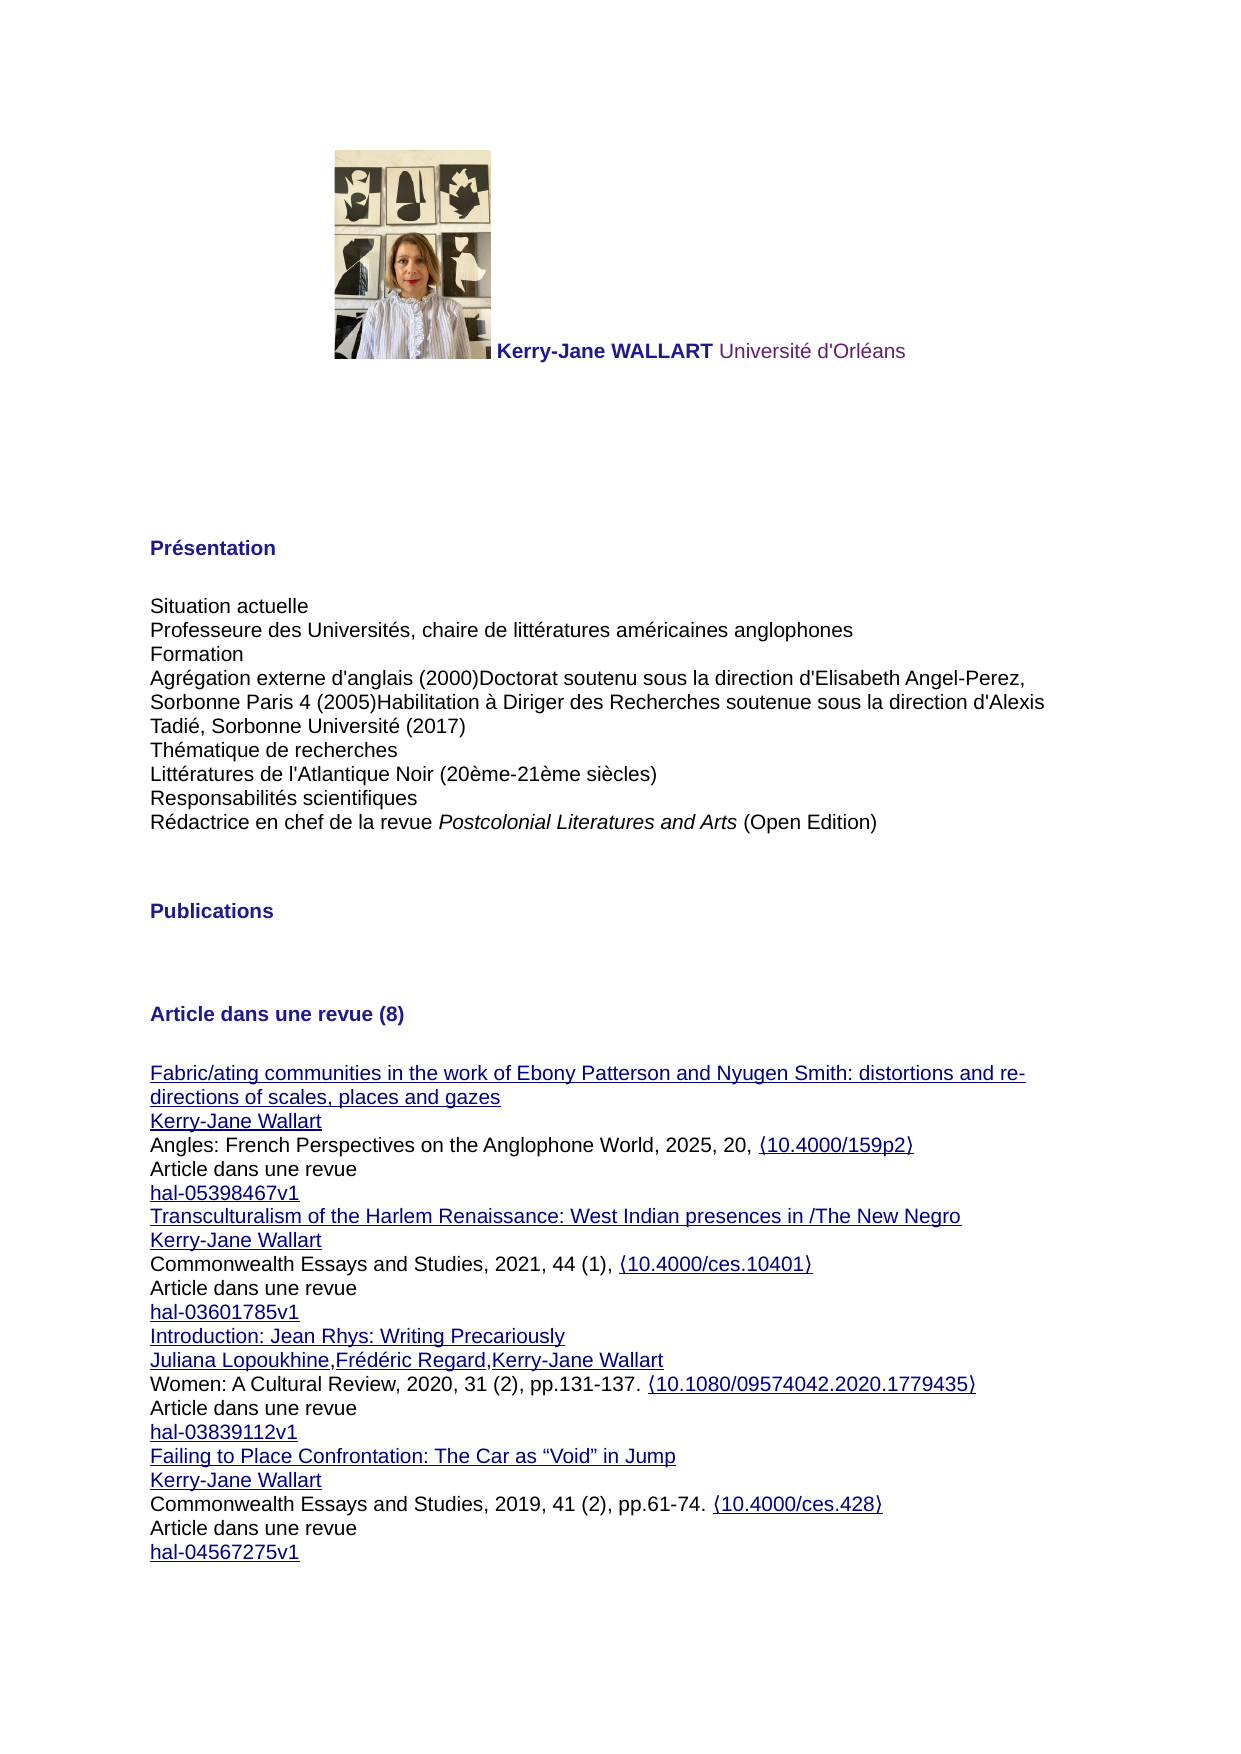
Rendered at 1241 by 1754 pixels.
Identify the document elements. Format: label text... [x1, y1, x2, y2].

subtitle Présentation [150, 536, 1090, 559]
table_cell Transculturalism of the Harlem Renaissance: West Indian presences in /The New Negro Kerry-Jane Wallart Commonwealth Essays and Studies, 2021, 44 (1), ⟨10.4000/ces.10401⟩ Article dans une revue hal-03601785v1 [150, 1204, 1090, 1324]
picture [334, 150, 491, 359]
text Formation [150, 642, 1090, 666]
text Rédactrice en chef de la revue Postcolonial Literatures and Arts (Open Edition) [150, 809, 1090, 833]
subtitle Publications [150, 899, 1090, 923]
text Situation actuelle [150, 594, 1090, 618]
table_cell Introduction: Jean Rhys: Writing Precariously Juliana Lopoukhine,Frédéric Regard,Kerry-Jane Wallart Women: A Cultural Review, 2020, 31 (2), pp.131-137. ⟨10.1080/09574042.2020.1779435⟩ Article dans une revue hal-03839112v1 [150, 1324, 1090, 1444]
text Professeure des Universités, chaire de littératures américaines anglophones [150, 618, 1090, 642]
table_header Fabric/ating communities in the work of Ebony Patterson and Nyugen Smith: distortions and re-directions of scales, places and gazes Kerry-Jane Wallart Angles: French Perspectives on the Anglophone World, 2025, 20, ⟨10.4000/159p2⟩ Article dans une revue hal-05398467v1 [150, 1061, 1090, 1204]
text Littératures de l'Atlantique Noir (20ème-21ème siècles) [150, 762, 1090, 786]
table_cell Failing to Place Confrontation: The Car as “Void” in Jump Kerry-Jane Wallart Commonwealth Essays and Studies, 2019, 41 (2), pp.61-74. ⟨10.4000/ces.428⟩ Article dans une revue hal-04567275v1 [150, 1444, 1090, 1564]
subtitle Article dans une revue (8) [150, 1002, 1090, 1026]
text Agrégation externe d'anglais (2000)Doctorat soutenu sous la direction d'Elisabeth Angel-Perez, Sorbonne Paris 4 (2005)Habilitation à Diriger des Recherches soutenue sous la direction d'Alexis Tadié, Sorbonne Université (2017) [150, 666, 1090, 738]
text Responsabilités scientifiques [150, 786, 1090, 809]
text Thématique de recherches [150, 738, 1090, 762]
subtitle Kerry-Jane WALLART Université d'Orléans [150, 150, 1090, 363]
